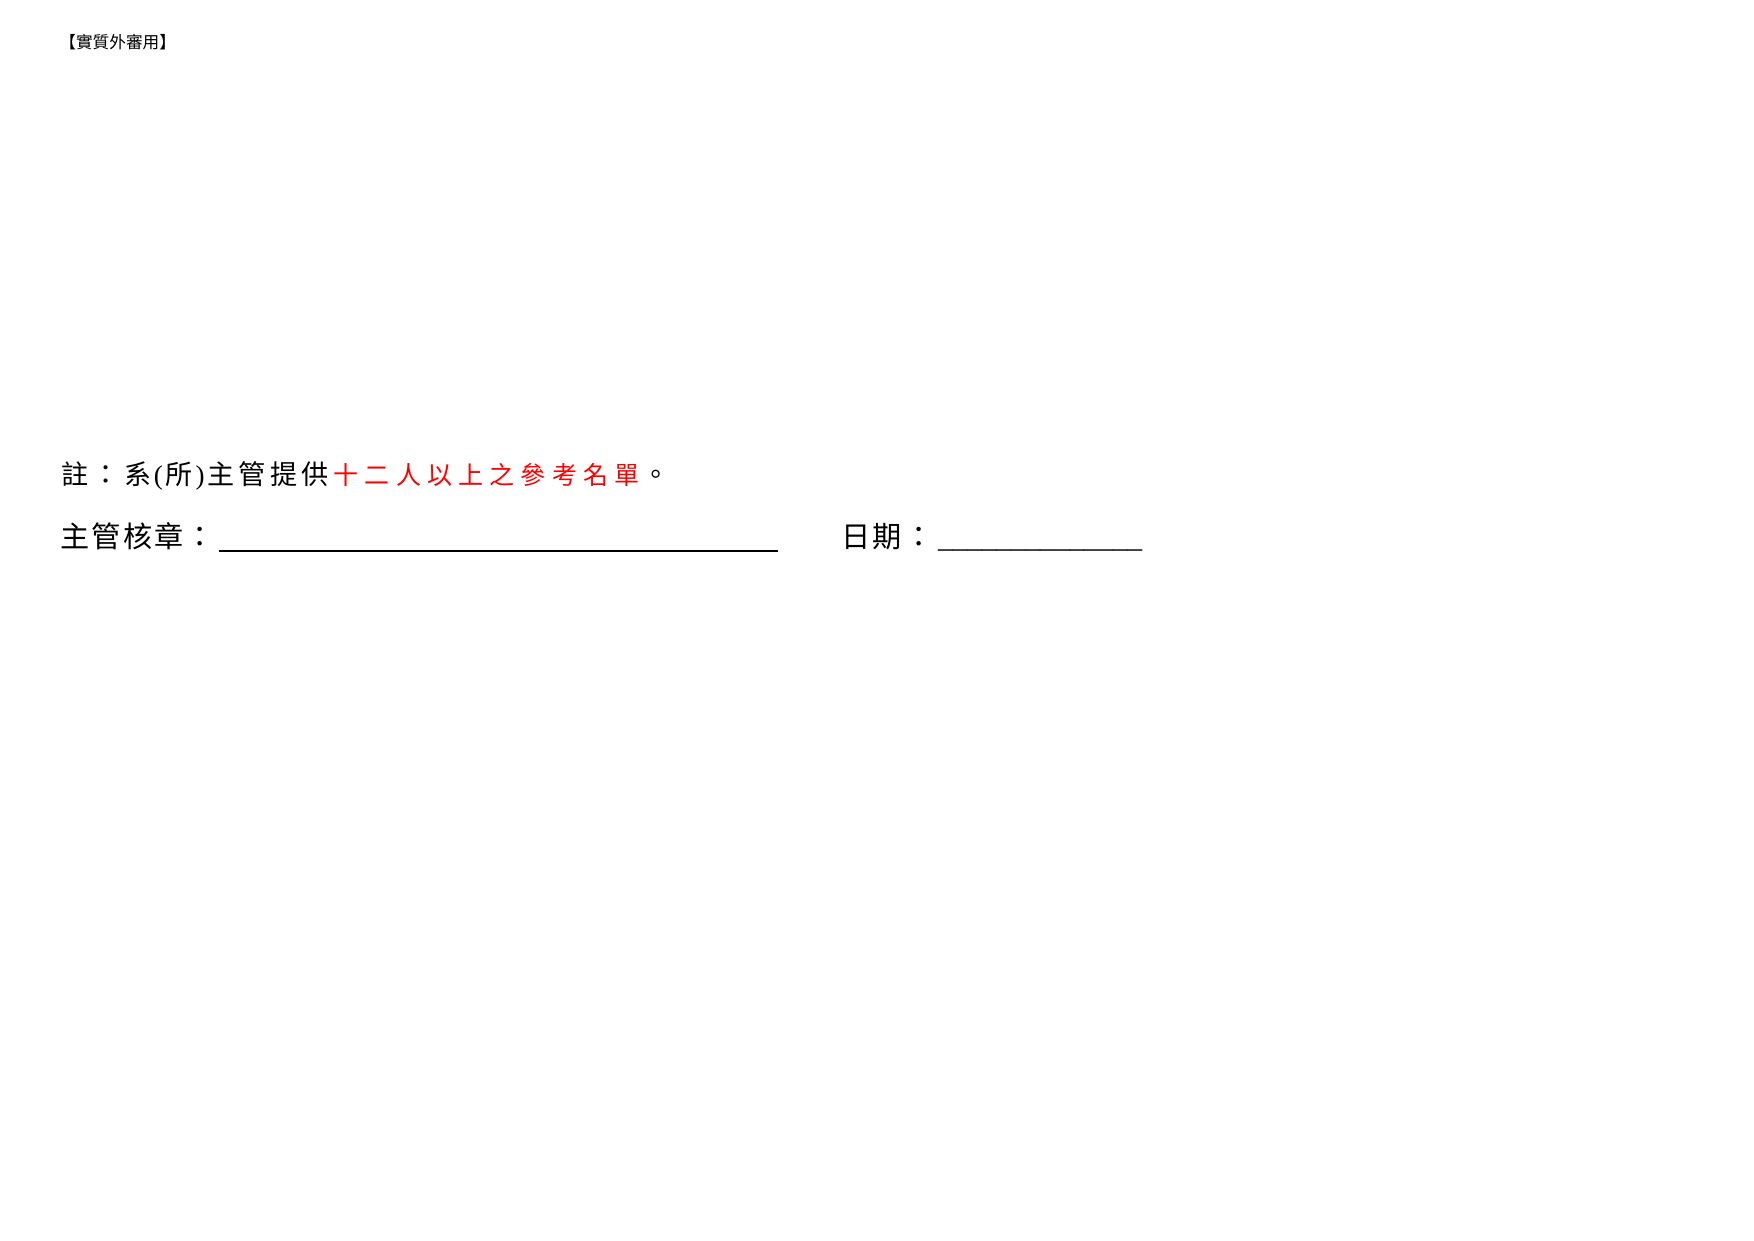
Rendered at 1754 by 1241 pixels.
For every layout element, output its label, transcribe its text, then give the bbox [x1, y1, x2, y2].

text 註：系(所)主管提供十二人以上之參考名單。 [59, 431, 1695, 493]
text 主管核章： 日期：______________ [59, 493, 1695, 556]
